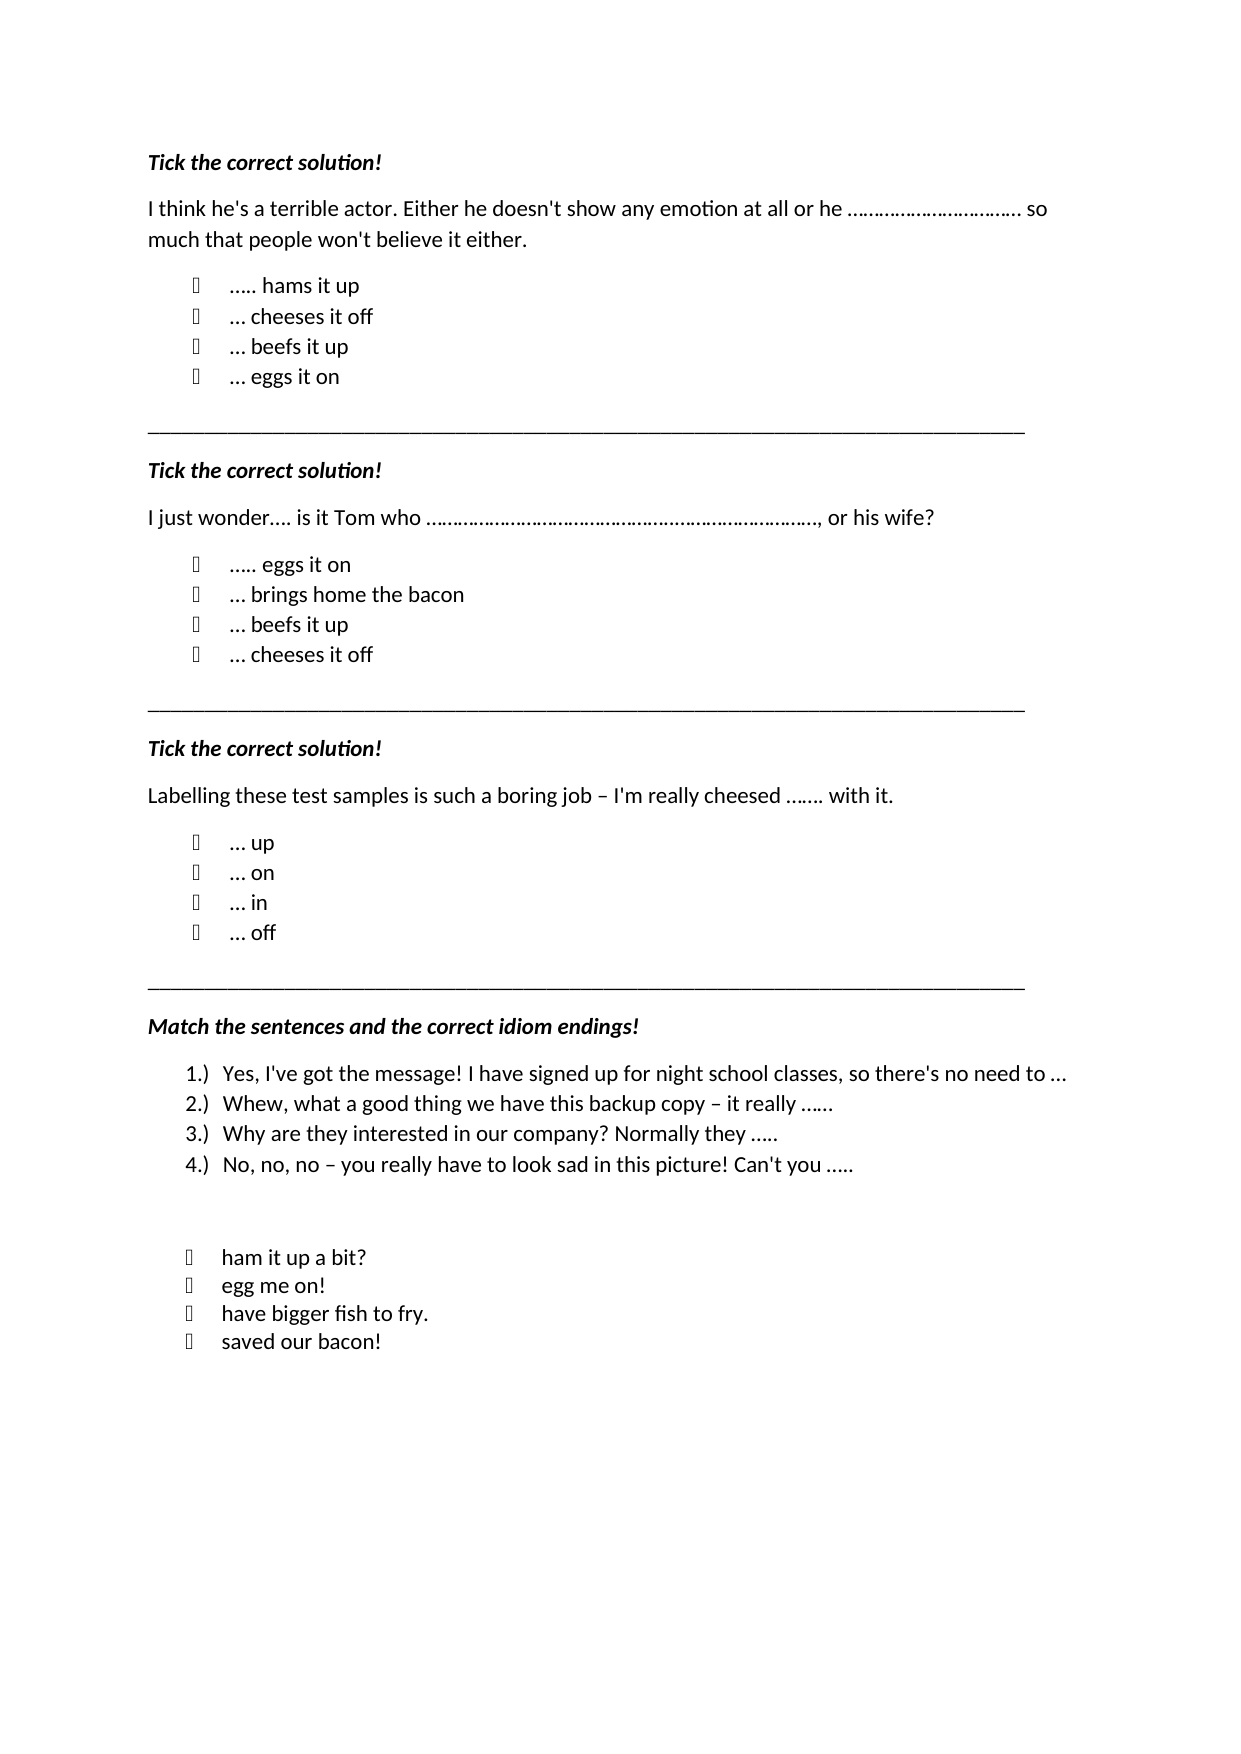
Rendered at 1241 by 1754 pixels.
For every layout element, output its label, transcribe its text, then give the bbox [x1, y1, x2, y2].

list ….. hams it up [192, 272, 1093, 299]
list … on [192, 858, 1093, 886]
list … beefs it up [192, 332, 1093, 360]
text Tick the correct solution! [148, 456, 1093, 484]
text  egg me on! [185, 1271, 1093, 1299]
text  have bigger fish to fry. [185, 1299, 1093, 1327]
list … brings home the bacon [192, 580, 1093, 608]
text Labelling these test samples is such a boring job – I'm really cheesed ……. with it. [148, 781, 1093, 809]
text _____________________________________________________________________________ [148, 409, 1093, 437]
text Tick the correct solution! [148, 148, 1093, 176]
text I think he's a terrible actor. Either he doesn't show any emotion at all or he …………………………… so much that people won't believe it either. [148, 194, 1093, 253]
text  saved our bacon! [185, 1327, 1093, 1356]
list … beefs it up [192, 610, 1093, 638]
list Yes, I've got the message! I have signed up for night school classes, so there's no need to … [185, 1059, 1093, 1087]
list … off [192, 918, 1093, 946]
list … in [192, 888, 1093, 916]
text  ham it up a bit? [185, 1243, 1093, 1271]
list … cheeses it off [192, 640, 1093, 668]
list … up [192, 828, 1093, 856]
text _____________________________________________________________________________ [148, 965, 1093, 993]
list ….. eggs it on [192, 550, 1093, 578]
list No, no, no – you really have to look sad in this picture! Can't you ….. [185, 1150, 1093, 1178]
text Tick the correct solution! [148, 734, 1093, 762]
text _____________________________________________________________________________ [148, 687, 1093, 715]
text Match the sentences and the correct idiom endings! [148, 1012, 1093, 1040]
text I just wonder…. is it Tom who ………………………………………..………………………, or his wife? [148, 503, 1093, 531]
list Whew, what a good thing we have this backup copy – it really …… [185, 1089, 1093, 1117]
list … eggs it on [192, 362, 1093, 390]
list Why are they interested in our company? Normally they ….. [185, 1119, 1093, 1147]
list … cheeses it off [192, 302, 1093, 330]
